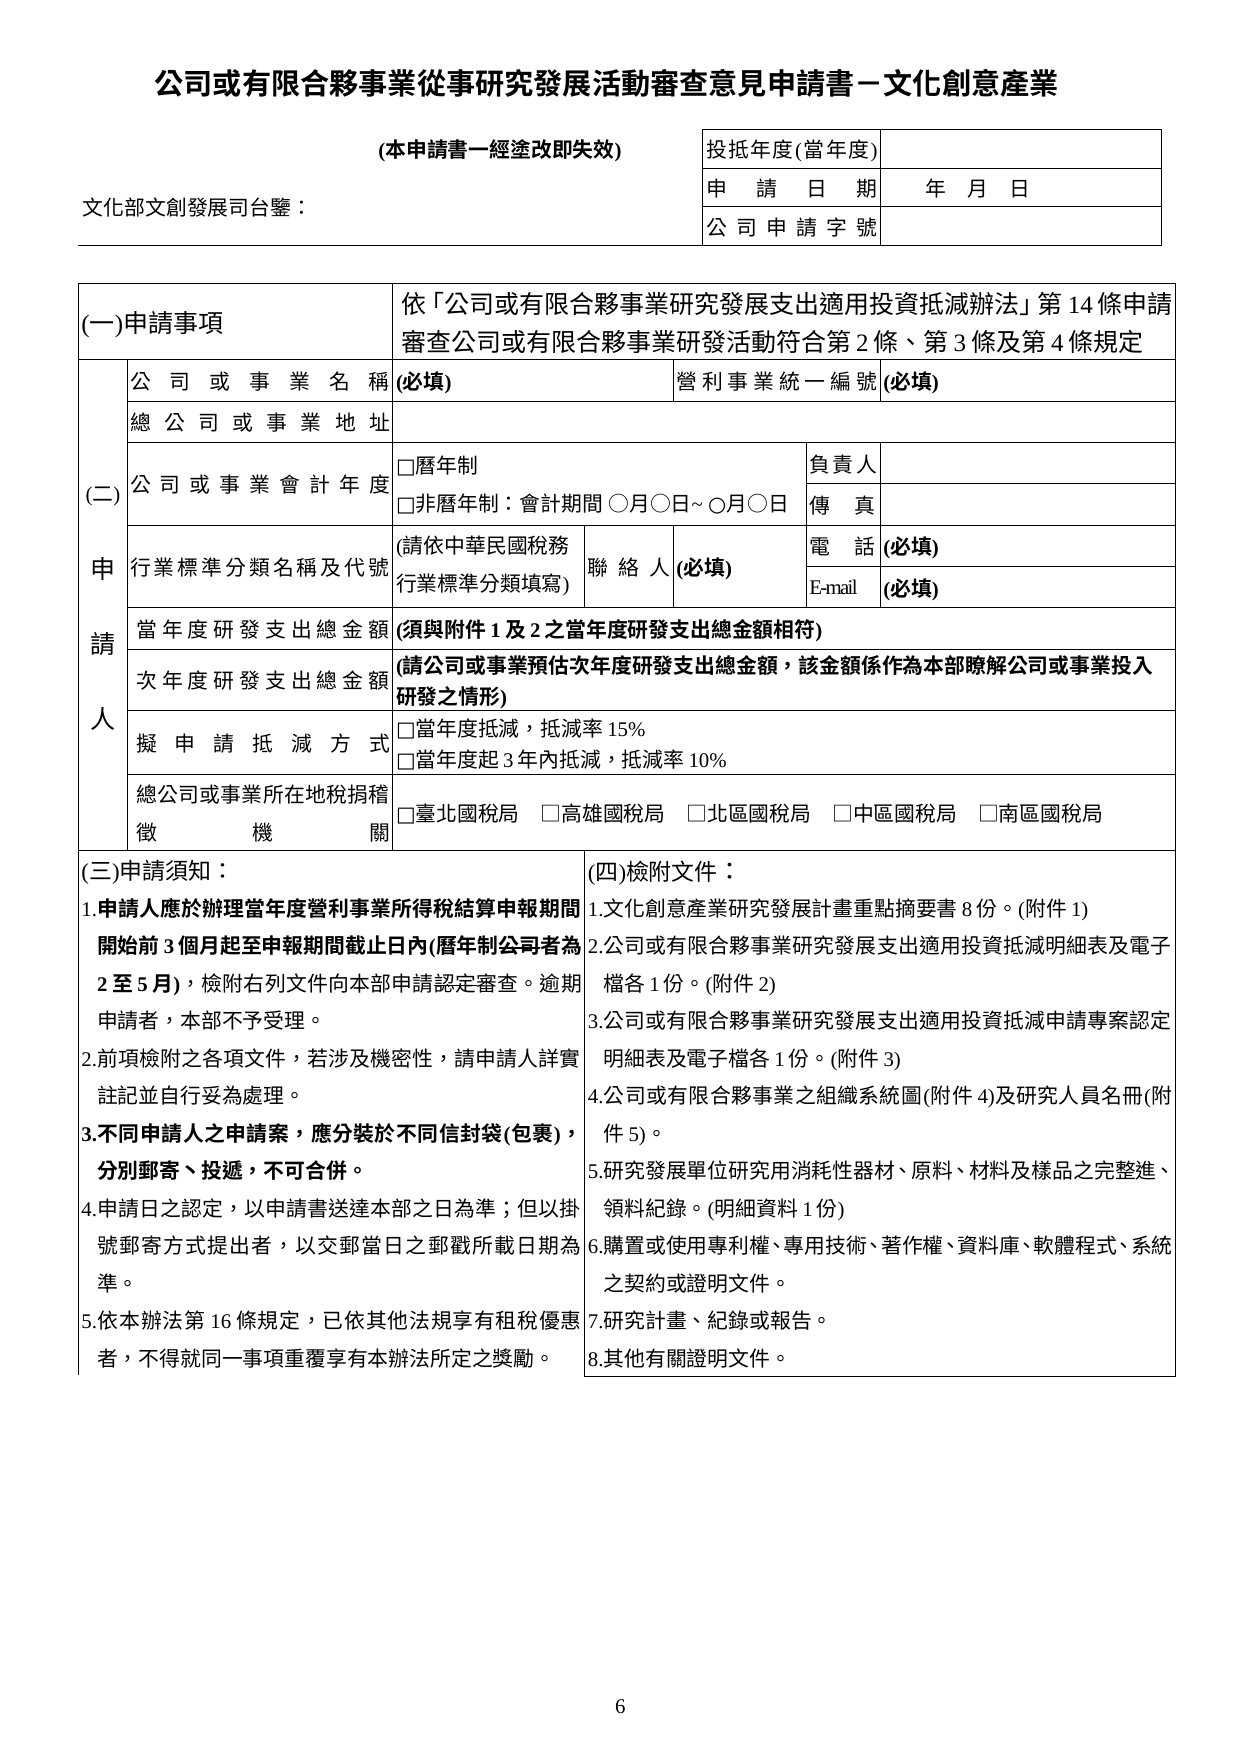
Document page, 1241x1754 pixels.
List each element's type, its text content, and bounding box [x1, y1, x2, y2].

table_cell [37, 607, 78, 649]
table_cell 年 月 日 [881, 169, 1161, 206]
table_cell [37, 525, 78, 566]
table_cell 公司或事業名稱 [128, 360, 392, 401]
table_cell [37, 850, 78, 1376]
table_cell [393, 402, 1175, 442]
table_cell [37, 710, 78, 774]
table_header (本申請書一經塗改即失效) [78, 129, 702, 167]
table_cell [37, 442, 78, 483]
table_header 公司或有限合夥事業從事研究發展活動審查意見申請書－文化創意產業 [37, 45, 1175, 283]
table_cell (須與附件1及2之當年度研發支出總金額相符) [393, 608, 1175, 649]
table_cell (必填) [674, 526, 806, 607]
table_cell □曆年制 □非曆年制：會計期間 ○月○日~ ○月○日 [393, 443, 806, 524]
table_cell 依「公司或有限合夥事業研究發展支出適用投資抵減辦法」第14條申請審查公司或有限合夥事業研發活動符合第2條、第3條及第4條規定 [393, 284, 1175, 359]
table_cell 當年度研發支出總金額 [128, 608, 392, 649]
table_cell 營利事業統一編號 [674, 360, 880, 401]
table_cell (必填) [881, 567, 1175, 607]
table_cell [37, 566, 78, 607]
table_cell [37, 649, 78, 710]
table_cell [37, 283, 78, 359]
table_cell 次年度研發支出總金額 [128, 650, 392, 710]
table_cell 總公司或事業地址 [128, 402, 392, 442]
table_cell [881, 207, 1161, 244]
table_cell [881, 443, 1175, 483]
table_cell E-mail [807, 567, 880, 607]
table_cell 文化部文創發展司台鑒： [78, 169, 702, 244]
table_cell (一)申請事項 [79, 284, 392, 359]
table_cell [37, 401, 78, 442]
table_cell 聯絡人 [585, 526, 673, 607]
table_cell (必填) [881, 526, 1175, 566]
table_cell (必填) [393, 360, 673, 401]
table_cell 行業標準分類名稱及代號 [128, 526, 392, 607]
table_cell □臺北國稅局 □高雄國稅局 □北區國稅局 □中區國稅局 □南區國稅局 [393, 775, 1175, 850]
table_cell 公司申請字號 [703, 207, 880, 244]
table_cell 傳真 [807, 484, 880, 524]
table_cell (四)檢附文件： 1.文化創意產業研究發展計畫重點摘要書8份。(附件1) 2.公司或有限合夥事業研究發展支出適用投資抵減明細表及電子檔各1份。(附件2) 3.公司或有限合夥事業研究發展支出適用投資抵減申請專案認定明細表及電子檔各1份。(附件3) 4.公司或有限合夥事業之組織系統圖(附件4)及研究人員名冊(附件5)。 5.研究發展單位研究用消耗性器材、原料、材料及樣品之完整進、領料紀錄。(明細資料1份) 6.購置或使用專利權、專用技術、著作權、資料庫、軟體程式、系統之契約或證明文件。 7.研究計畫、紀錄或報告。 8.其他有關證明文件。 [585, 851, 1175, 1376]
table_cell 申請日期 [703, 169, 880, 206]
table_cell 擬申請抵減方式 [128, 711, 392, 774]
table_cell (請依中華民國稅務行業標準分類填寫) [393, 526, 584, 607]
table_cell (必填) [881, 360, 1175, 401]
table_header 投抵年度(當年度) [703, 130, 880, 167]
table_header [881, 130, 1161, 167]
table_cell 總公司或事業所在地稅捐稽徵機關 [128, 775, 392, 850]
table_cell (請公司或事業預估次年度研發支出總金額，該金額係作為本部瞭解公司或事業投入研發之情形) [393, 650, 1175, 710]
table_cell [881, 484, 1175, 524]
table_cell (二) 申 請 人 [79, 360, 127, 850]
table_cell 負責人 [807, 443, 880, 483]
table_cell [37, 774, 78, 850]
table_cell (三)申請須知： 1.申請人應於辦理當年度營利事業所得稅結算申報期間開始前3個月起至申報期間截止日內(曆年制公司者為2至5月)，檢附右列文件向本部申請認定審查。逾期申請者，本部不予受理。 2.前項檢附之各項文件，若涉及機密性，請申請人詳實註記並自行妥為處理。 3.不同申請人之申請案，應分裝於不同信封袋(包裹)，分別郵寄丶投遞，不可合併。 4.申請日之認定，以申請書送達本部之日為準；但以掛號郵寄方式提出者，以交郵當日之郵戳所載日期為準。 5.依本辦法第16條規定，已依其他法規享有租稅優惠者，不得就同一事項重覆享有本辦法所定之獎勵。 [78, 851, 584, 1376]
table_cell [37, 359, 78, 401]
table_cell [37, 483, 78, 524]
table_cell 公司或事業會計年度 [128, 443, 392, 524]
table_cell □當年度抵減，抵減率15% □當年度起3年內抵減，抵減率10% [393, 711, 1175, 774]
table_cell 電話 [807, 526, 880, 566]
